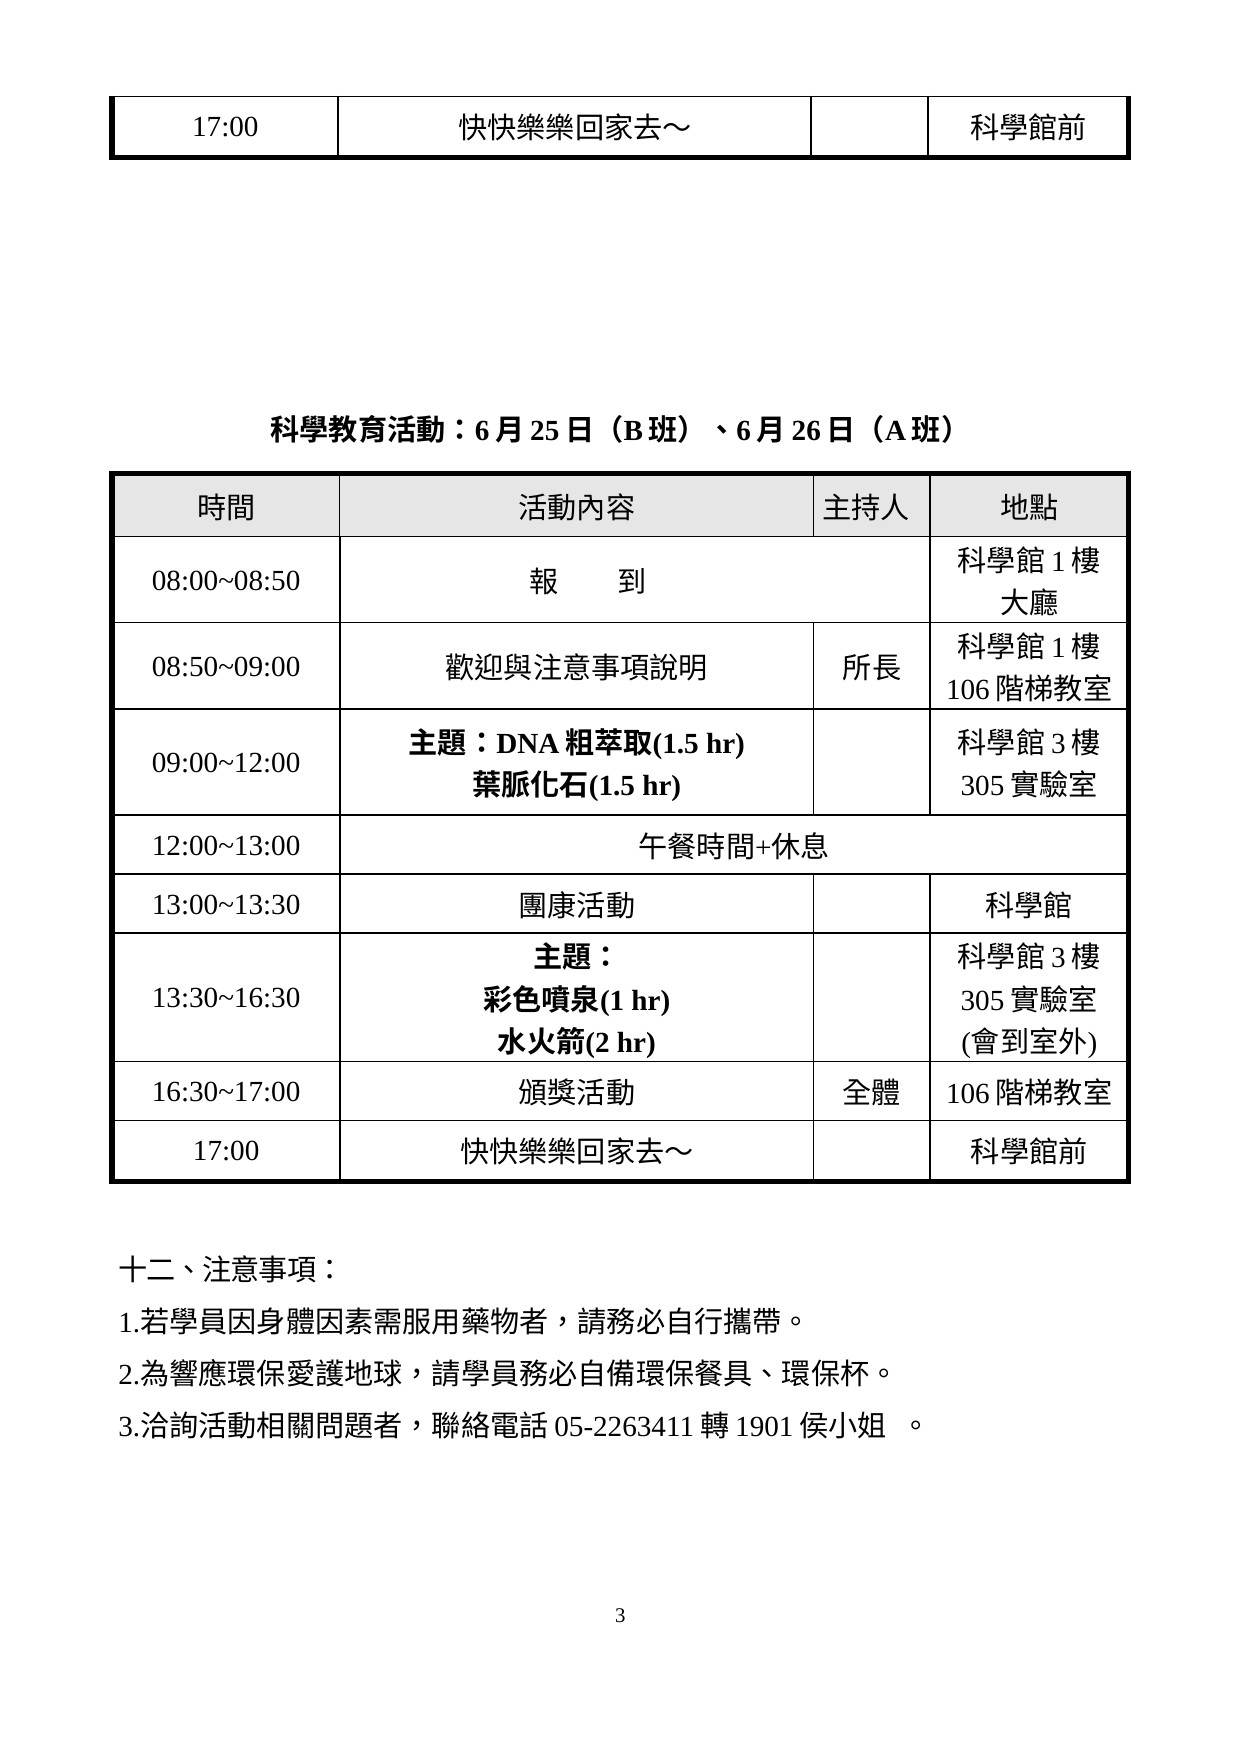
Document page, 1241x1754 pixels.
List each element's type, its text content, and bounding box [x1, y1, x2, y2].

table_cell 科學館前 [931, 1121, 1126, 1179]
table_cell [814, 875, 929, 932]
table_cell 09:00~12:00 [115, 710, 339, 814]
text 科學教育活動：6月25日（B班）、6月26日（A班） [118, 406, 1122, 448]
table_cell 快快樂樂回家去～ [339, 97, 810, 154]
table_cell 報 到 [341, 537, 929, 622]
table_cell 團康活動 [341, 875, 813, 932]
table_header 活動內容 [340, 476, 813, 536]
table_cell 科學館1樓 106階梯教室 [931, 623, 1126, 708]
table_cell 17:00 [115, 1121, 339, 1179]
table_cell 所長 [814, 623, 929, 708]
table_cell 科學館 [931, 875, 1126, 932]
table_cell 13:00~13:30 [115, 875, 339, 932]
table_cell 科學館前 [929, 97, 1126, 154]
table_cell [814, 1121, 929, 1179]
table_cell 主題： 彩色噴泉(1 hr) 水火箭(2 hr) [341, 934, 813, 1061]
table_cell 全體 [814, 1062, 929, 1120]
table_cell 08:00~08:50 [115, 537, 339, 622]
table_cell 106階梯教室 [931, 1062, 1126, 1120]
table_cell 主題：DNA粗萃取(1.5 hr) 葉脈化石(1.5 hr) [341, 710, 813, 814]
text 3.洽詢活動相關問題者，聯絡電話05-2263411轉1901侯小姐 。 [118, 1393, 1122, 1445]
table_header 地點 [931, 476, 1126, 536]
table_cell 午餐時間+休息 [341, 816, 1126, 873]
table_cell 頒獎活動 [341, 1062, 813, 1120]
text 1.若學員因身體因素需服用藥物者，請務必自行攜帶。 [118, 1288, 1122, 1341]
table_cell 歡迎與注意事項說明 [341, 623, 813, 708]
table_cell 科學館3樓 305實驗室 [931, 710, 1126, 814]
table_header 時間 [115, 476, 339, 536]
text 2.為響應環保愛護地球，請學員務必自備環保餐具、環保杯。 [118, 1341, 1122, 1393]
table_cell 08:50~09:00 [115, 623, 339, 708]
table_cell [814, 710, 929, 814]
text 十二、注意事項： [118, 1236, 1122, 1288]
table_header 主持人 [814, 476, 929, 536]
table_cell 科學館1樓 大廳 [931, 537, 1126, 622]
table_cell 16:30~17:00 [115, 1062, 339, 1120]
table_cell 科學館3樓 305實驗室 (會到室外) [931, 934, 1126, 1061]
table_cell 17:00 [115, 97, 337, 154]
table_cell [812, 97, 927, 154]
table_cell [814, 934, 929, 1061]
table_cell 12:00~13:00 [115, 816, 339, 873]
table_cell 13:30~16:30 [115, 934, 339, 1061]
table_cell 快快樂樂回家去～ [341, 1121, 813, 1179]
